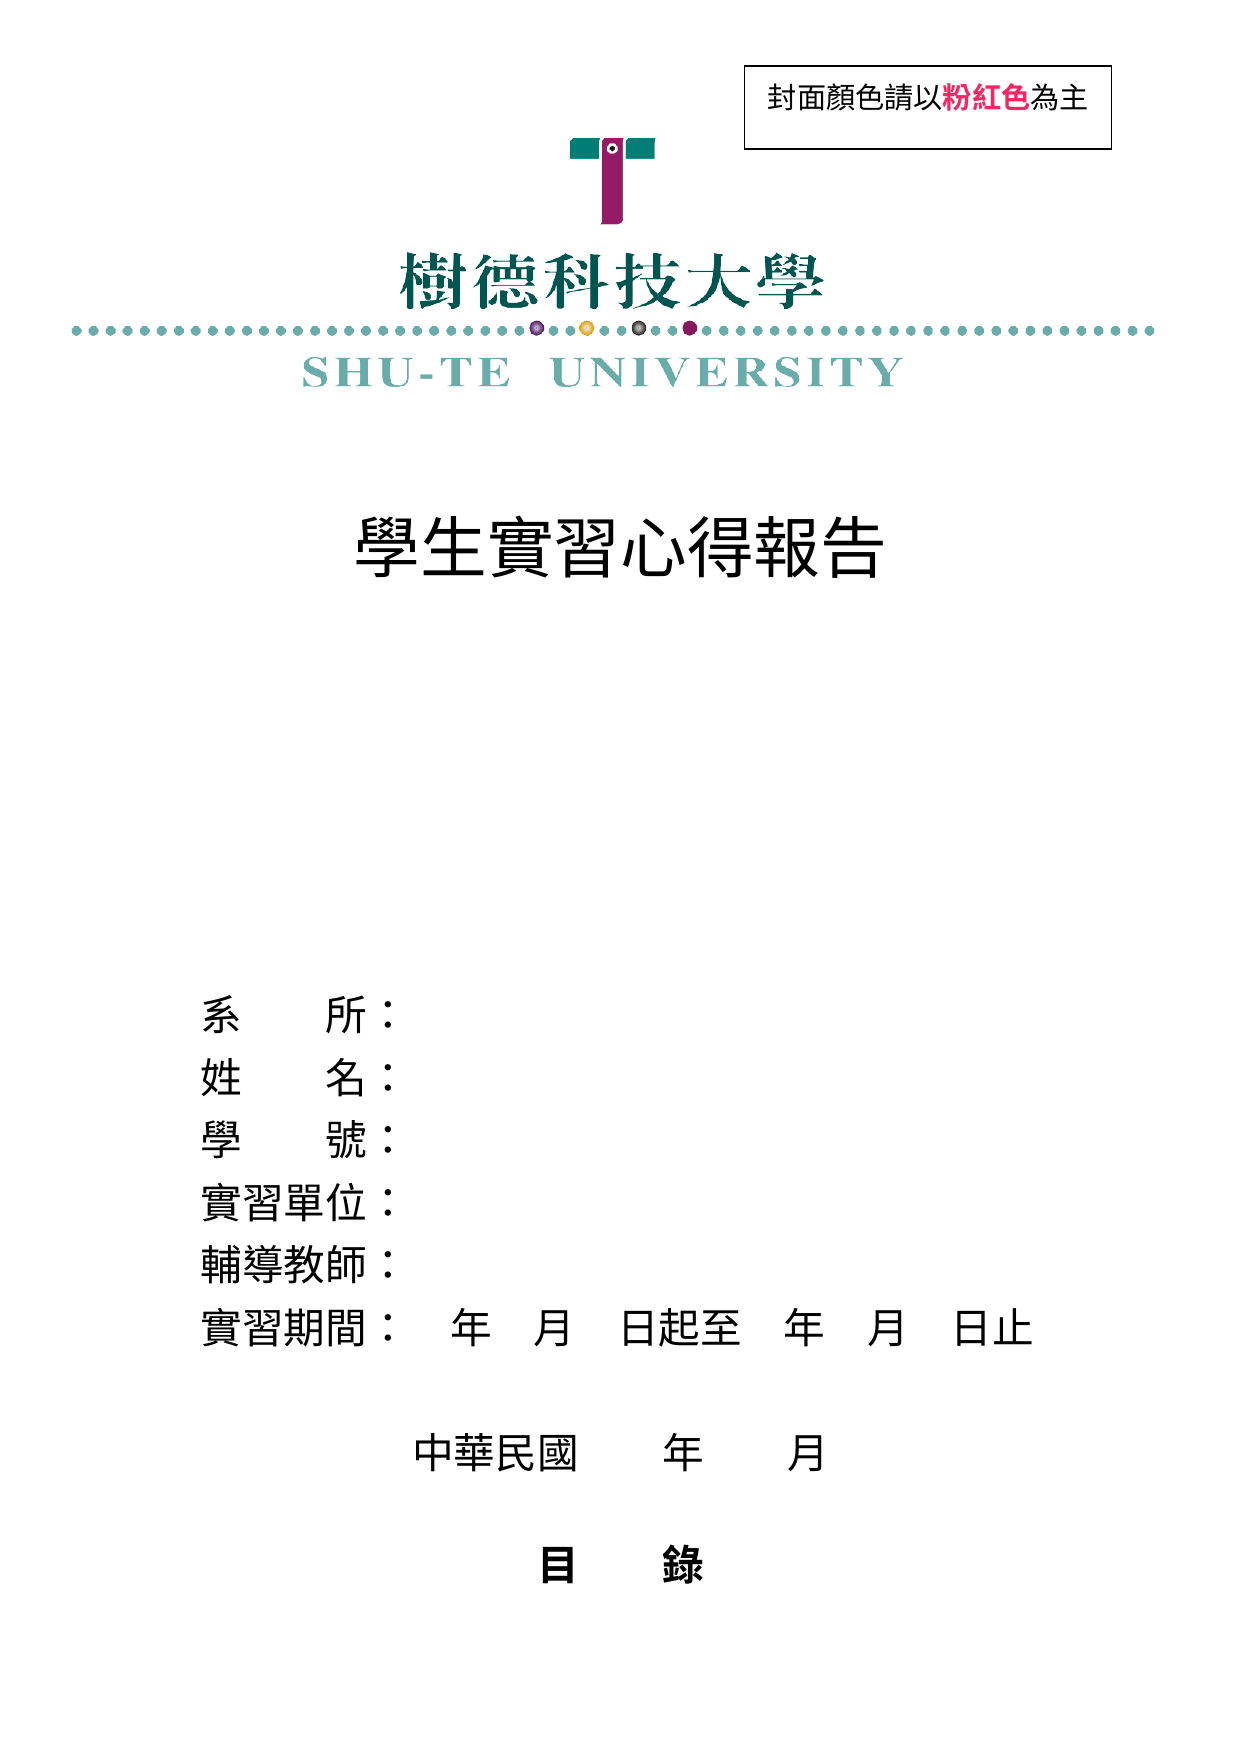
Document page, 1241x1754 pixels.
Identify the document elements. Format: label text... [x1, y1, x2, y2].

text 系 所： [106, 971, 1134, 1033]
text 實習單位： [106, 1158, 1134, 1221]
text 姓 名： [106, 1033, 1134, 1096]
text 學 號： [106, 1096, 1134, 1158]
text 目 錄 [106, 1521, 1134, 1583]
text 學生實習心得報告 [106, 471, 1134, 596]
text 中華民國 年 月 [106, 1408, 1134, 1471]
text 輔導教師： [106, 1221, 1134, 1283]
text 封面顏色請以粉紅色為主 [760, 74, 1096, 116]
text 實習期間： 年 月 日起至 年 月 日止 [106, 1283, 1134, 1346]
